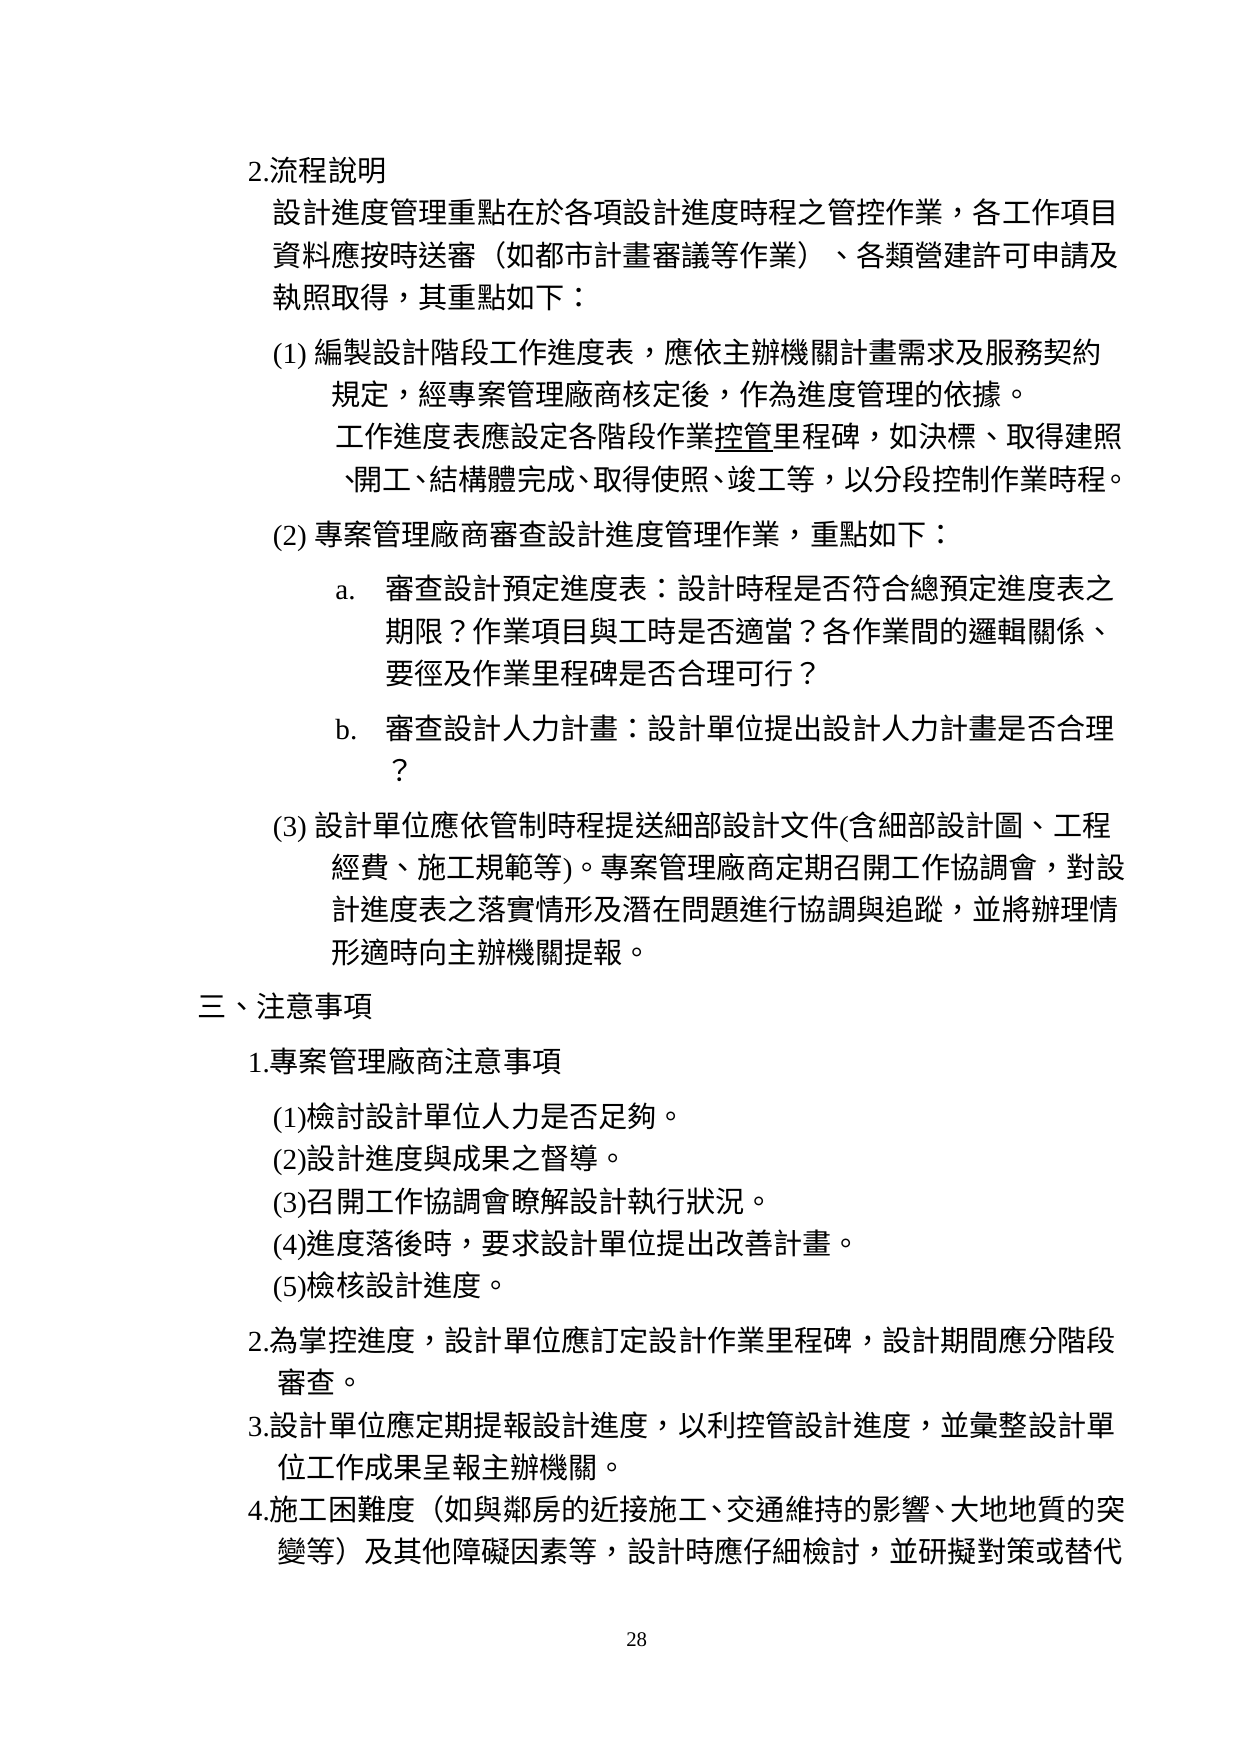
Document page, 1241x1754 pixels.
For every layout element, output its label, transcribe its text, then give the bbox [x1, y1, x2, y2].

text (2)設計進度與成果之督導。 [273, 1136, 1125, 1178]
text (3)召開工作協調會瞭解設計執行狀況。 [273, 1178, 1125, 1220]
text 2.為掌控進度，設計單位應訂定設計作業里程碑，設計期間應分階段審查。 [248, 1317, 1125, 1402]
text (3) 設計單位應依管制時程提送細部設計文件(含細部設計圖、工程經費、施工規範等)。專案管理廠商定期召開工作協調會，對設計進度表之落實情形及潛在問題進行協調與追蹤，並將辦理情形適時向主辦機關提報。 [273, 802, 1125, 971]
text 2.流程說明 [248, 148, 1125, 190]
text 三、注意事項 [198, 984, 1125, 1026]
text (1) 編製設計階段工作進度表，應依主辦機關計畫需求及服務契約規定，經專案管理廠商核定後，作為進度管理的依據。 [273, 329, 1125, 414]
text 4.施工困難度（如與鄰房的近接施工、交通維持的影響、大地地質的突變等）及其他障礙因素等，設計時應仔細檢討，並研擬對策或替代 [248, 1487, 1125, 1571]
text 1.專案管理廠商注意事項 [248, 1039, 1125, 1081]
list 審查設計預定進度表：設計時程是否符合總預定進度表之期限？作業項目與工時是否適當？各作業間的邏輯關係、要徑及作業里程碑是否合理可行？ [335, 566, 1125, 693]
text (1)檢討設計單位人力是否足夠。 [273, 1093, 1125, 1136]
text (4)進度落後時，要求設計單位提出改善計畫。 [273, 1220, 1125, 1263]
text (2) 專案管理廠商審查設計進度管理作業，重點如下： [273, 511, 1125, 553]
text (5)檢核設計進度。 [273, 1263, 1125, 1305]
text 工作進度表應設定各階段作業控管里程碑，如決標、取得建照、開工、結構體完成、取得使照、竣工等，以分段控制作業時程。 [335, 414, 1125, 498]
list 審查設計人力計畫：設計單位提出設計人力計畫是否合理？ [335, 705, 1125, 790]
text 設計進度管理重點在於各項設計進度時程之管控作業，各工作項目資料應按時送審（如都市計畫審議等作業）、各類營建許可申請及執照取得，其重點如下： [273, 190, 1125, 317]
text 3.設計單位應定期提報設計進度，以利控管設計進度，並彙整設計單位工作成果呈報主辦機關。 [248, 1402, 1125, 1487]
